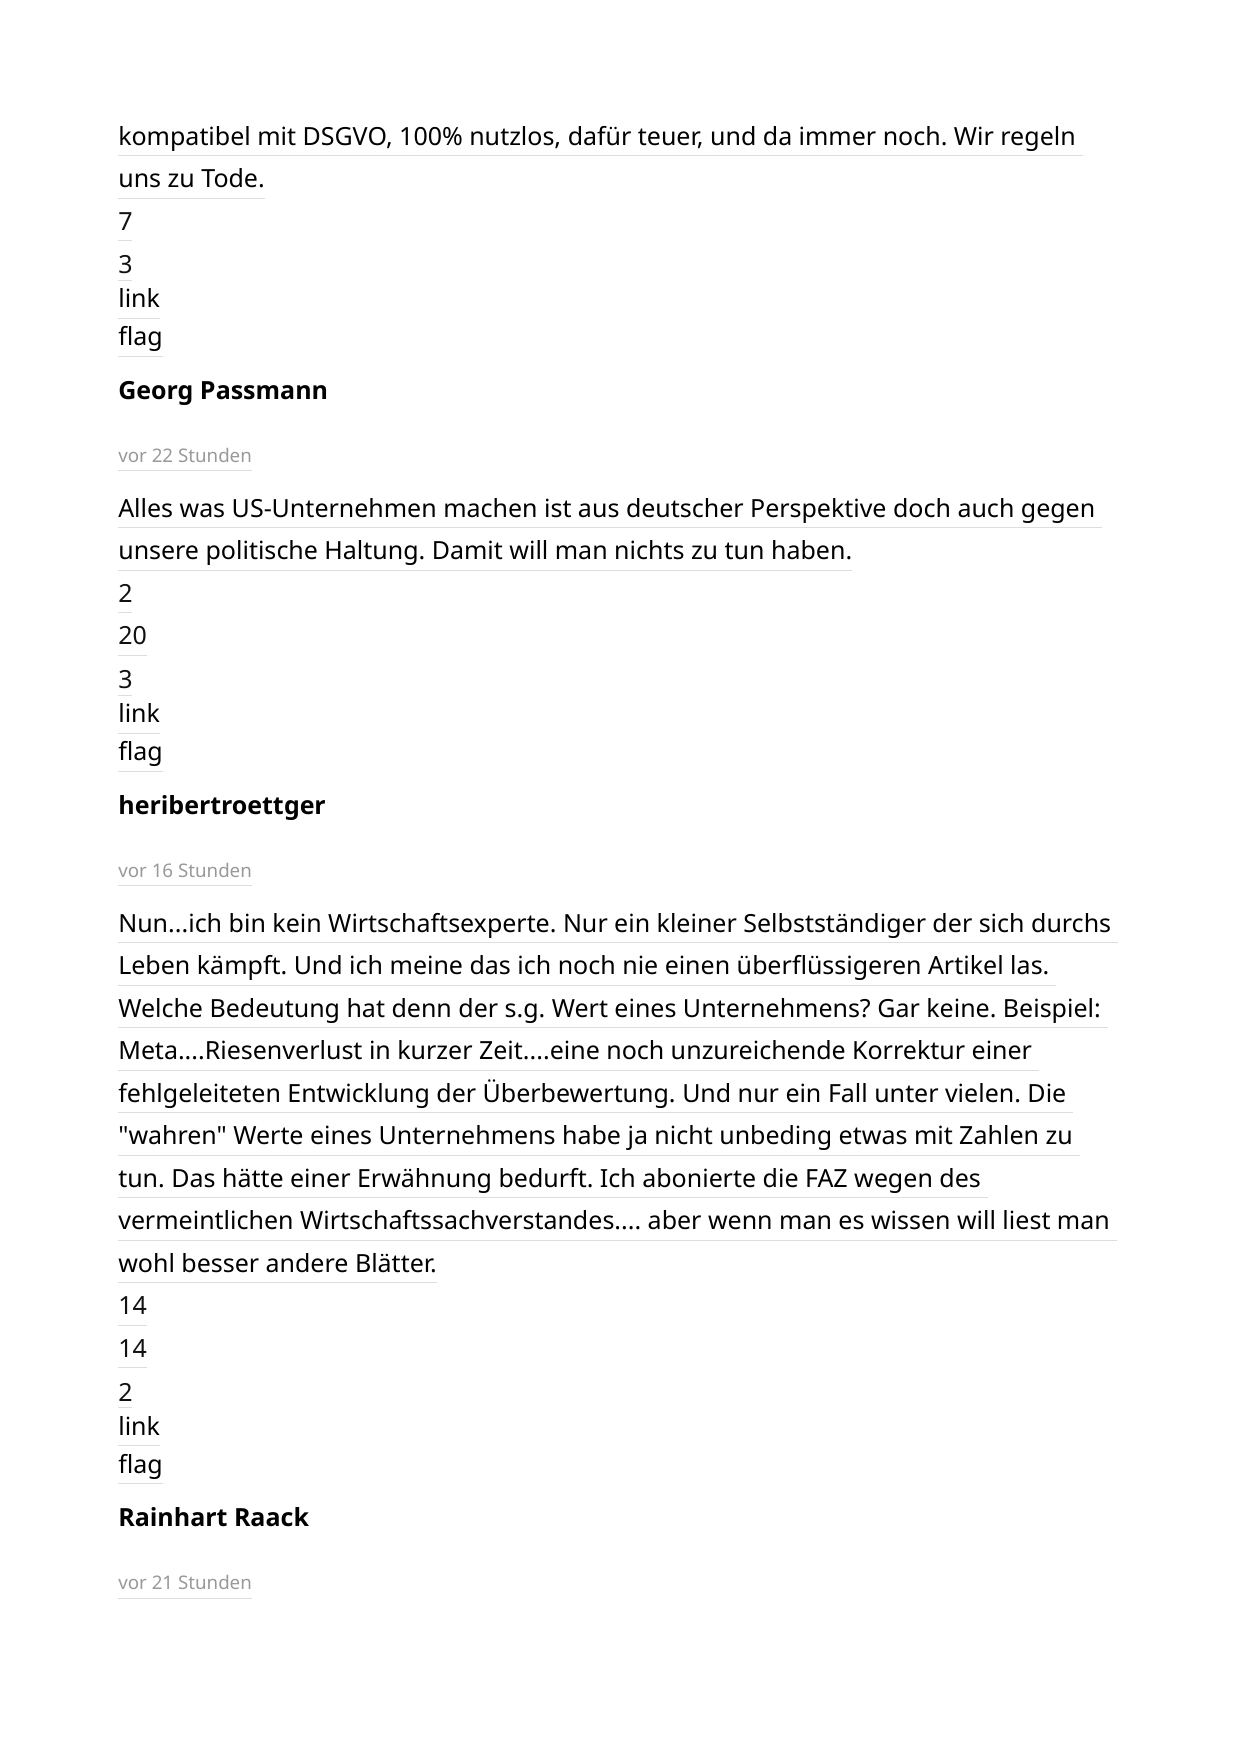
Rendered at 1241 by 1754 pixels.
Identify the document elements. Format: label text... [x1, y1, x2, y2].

text link [118, 1408, 1122, 1446]
text flag [118, 1446, 1122, 1484]
text heribertroettger [118, 787, 1122, 822]
text Nun...ich bin kein Wirtschaftsexperte. Nur ein kleiner Selbstständiger der sich durchs Leben kämpft. Und ich meine das ich noch nie einen überflüssigeren Artikel las. Welche Bedeutung hat denn der s.g. Wert eines Unternehmens? Gar keine. Beispiel: Meta....Riesenverlust in kurzer Zeit....eine noch unzureichende Korrektur einer fehlgeleiteten Entwicklung der Überbewertung. Und nur ein Fall unter vielen. Die "wahren" Werte eines Unternehmens habe ja nicht unbeding etwas mit Zahlen zu tun. Das hätte einer Erwähnung bedurft. Ich abonierte die FAZ wegen des vermeintlichen Wirtschaftssachverstandes.... aber wenn man es wissen will liest man wohl besser andere Blätter. [118, 905, 1122, 1283]
text flag [118, 319, 1122, 357]
text link [118, 281, 1122, 319]
text 7 [118, 203, 1122, 241]
text Georg Passmann [118, 373, 1122, 407]
text Rainhart Raack [118, 1500, 1122, 1534]
text 3 [118, 661, 1122, 696]
text 3 [118, 246, 1122, 281]
text link [118, 696, 1122, 734]
text 14 [118, 1288, 1122, 1326]
text vor 16 Stunden [118, 857, 1117, 886]
text 20 [118, 618, 1122, 656]
text 2 [118, 1373, 1122, 1408]
text kompatibel mit DSGVO, 100% nutzlos, dafür teuer, und da immer noch. Wir regeln uns zu Tode. [118, 118, 1122, 199]
text Alles was US-Unternehmen machen ist aus deutscher Perspektive doch auch gegen unsere politische Haltung. Damit will man nichts zu tun haben. [118, 491, 1122, 571]
text 2 [118, 576, 1122, 613]
text vor 22 Stunden [118, 442, 1117, 471]
text 14 [118, 1330, 1122, 1368]
text flag [118, 734, 1122, 772]
text vor 21 Stunden [118, 1569, 1117, 1599]
